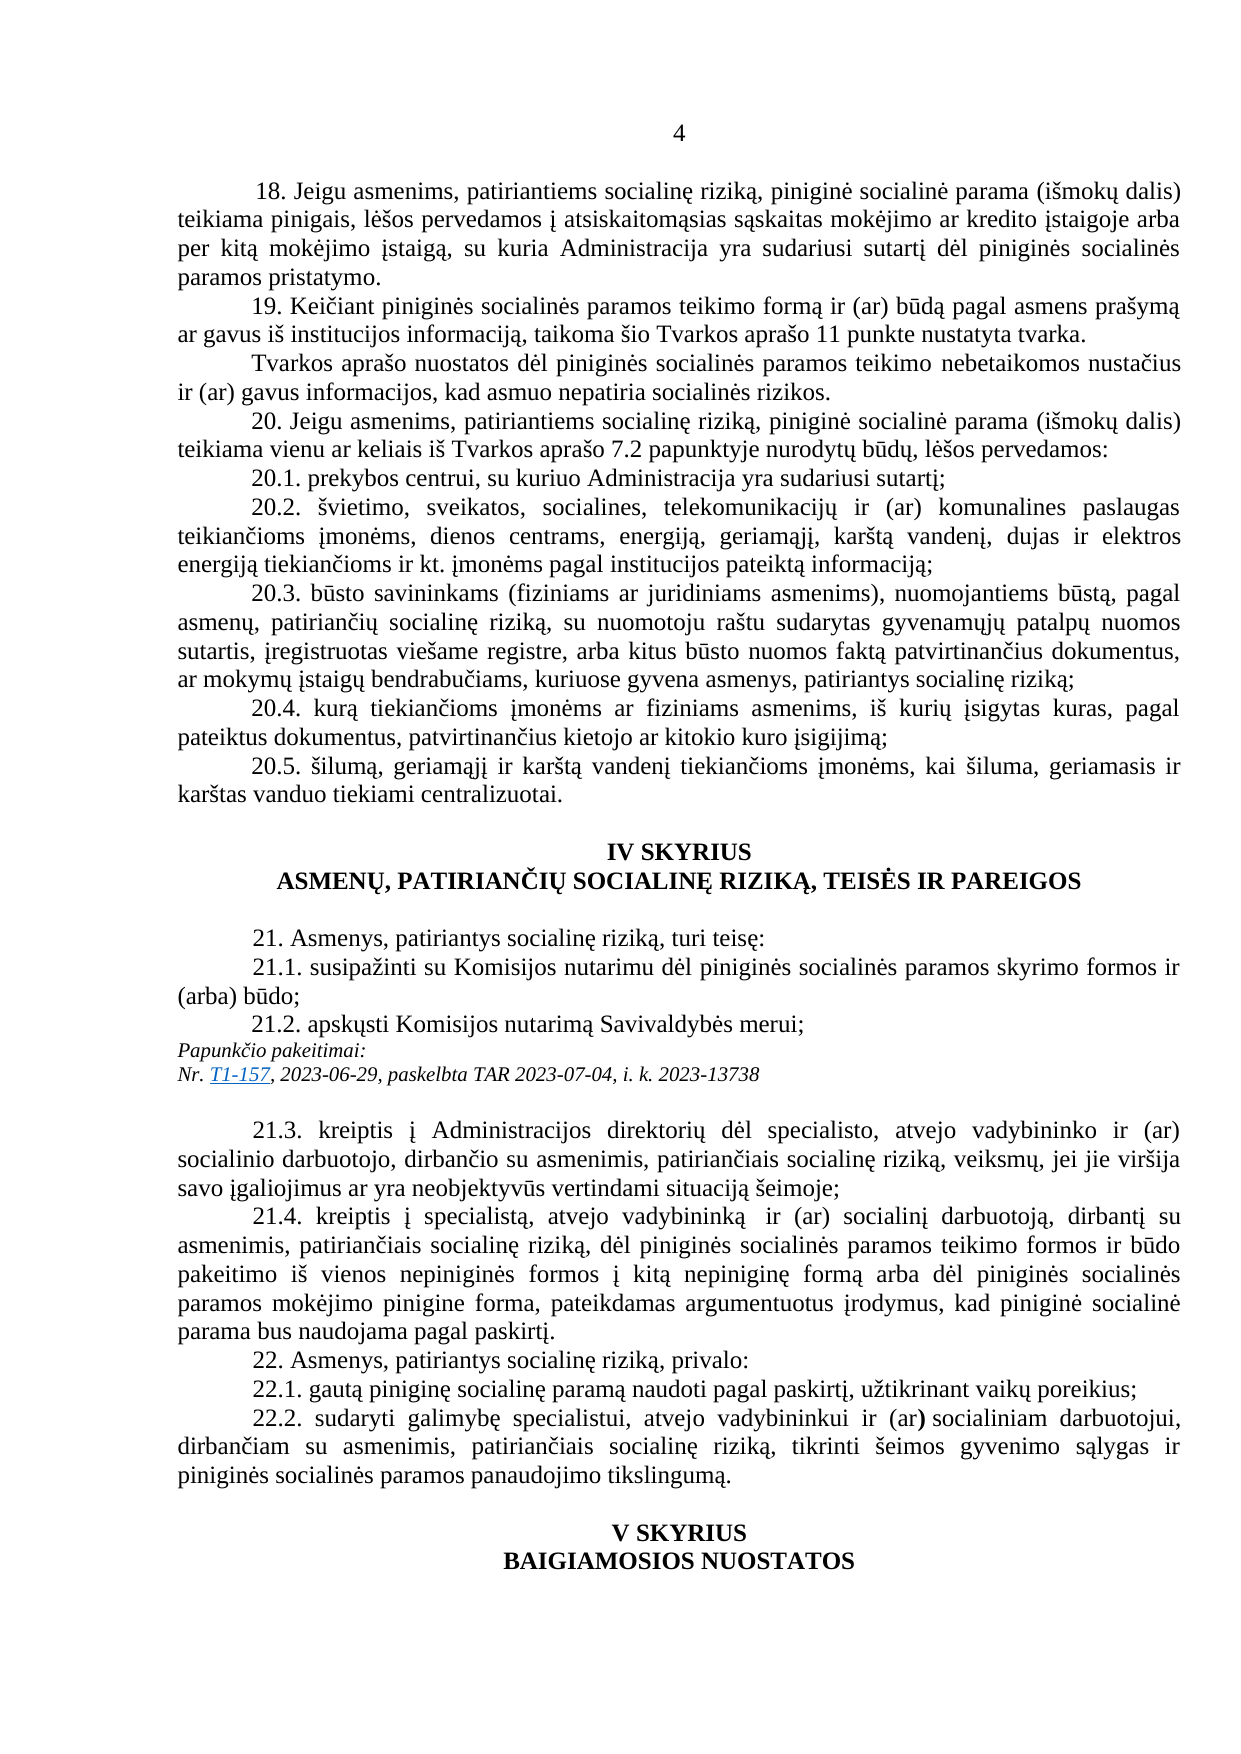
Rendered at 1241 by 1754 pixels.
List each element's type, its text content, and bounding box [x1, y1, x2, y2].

text Papunkčio pakeitimai: [177, 1038, 1181, 1062]
text 21.1. susipažinti su Komisijos nutarimu dėl piniginės socialinės paramos skyrimo formos ir (arba) būdo; [177, 952, 1181, 1009]
text 20.5. šilumą, geriamąjį ir karštą vandenį tiekiančioms įmonėms, kai šiluma, geriamasis ir karštas vanduo tiekiami centralizuotai. [177, 751, 1181, 808]
text 19. Keičiant piniginės socialinės paramos teikimo formą ir (ar) būdą pagal asmens prašymą ar gavus iš institucijos informaciją, taikoma šio Tvarkos aprašo 11 punkte nustatyta tvarka. [177, 291, 1181, 348]
text Tvarkos aprašo nuostatos dėl piniginės socialinės paramos teikimo nebetaikomos nustačius ir (ar) gavus informacijos, kad asmuo nepatiria socialinės rizikos. [177, 348, 1181, 406]
text 21.3. kreiptis į Administracijos direktorių dėl specialisto, atvejo vadybininko ir (ar) socialinio darbuotojo, dirbančio su asmenimis, patiriančiais socialinę riziką, veiksmų, jei jie viršija savo įgaliojimus ar yra neobjektyvūs vertindami situaciją šeimoje; [177, 1115, 1181, 1201]
text 21.2. apskųsti Komisijos nutarimą Savivaldybės merui; [251, 1009, 1181, 1038]
text 22.2. sudaryti galimybę specialistui, atvejo vadybininkui ir (ar) socialiniam darbuotojui, dirbančiam su asmenimis, patiriančiais socialinę riziką, tikrinti šeimos gyvenimo sąlygas ir piniginės socialinės paramos panaudojimo tikslingumą. [177, 1403, 1181, 1489]
text 20.3. būsto savininkams (fiziniams ar juridiniams asmenims), nuomojantiems būstą, pagal asmenų, patiriančių socialinę riziką, su nuomotoju raštu sudarytas gyvenamųjų patalpų nuomos sutartis, įregistruotas viešame registre, arba kitus būsto nuomos faktą patvirtinančius dokumentus, ar mokymų įstaigų bendrabučiams, kuriuose gyvena asmenys, patiriantys socialinę riziką; [177, 578, 1181, 693]
text V SKYRIUS [177, 1518, 1181, 1546]
text 21.4. kreiptis į specialistą, atvejo vadybininką ir (ar) socialinį darbuotoją, dirbantį su asmenimis, patiriančiais socialinę riziką, dėl piniginės socialinės paramos teikimo formos ir būdo pakeitimo iš vienos nepiniginės formos į kitą nepiniginę formą arba dėl piniginės socialinės paramos mokėjimo pinigine forma, pateikdamas argumentuotus įrodymus, kad piniginė socialinė parama bus naudojama pagal paskirtį. [177, 1201, 1181, 1345]
text ASMENŲ, PATIRIANČIŲ SOCIALINĘ RIZIKĄ, TEISĖS IR PAREIGOS [177, 866, 1181, 894]
text 20.4. kurą tiekiančioms įmonėms ar fiziniams asmenims, iš kurių įsigytas kuras, pagal pateiktus dokumentus, patvirtinančius kietojo ar kitokio kuro įsigijimą; [177, 693, 1181, 751]
text 20. Jeigu asmenims, patiriantiems socialinę riziką, piniginė socialinė parama (išmokų dalis) teikiama vienu ar keliais iš Tvarkos aprašo 7.2 papunktyje nurodytų būdų, lėšos pervedamos: [177, 406, 1181, 463]
text 21. Asmenys, patiriantys socialinę riziką, turi teisę: [177, 923, 1181, 952]
text 22. Asmenys, patiriantys socialinę riziką, privalo: [177, 1345, 1181, 1374]
text 18. Jeigu asmenims, patiriantiems socialinę riziką, piniginė socialinė parama (išmokų dalis) teikiama pinigais, lėšos pervedamos į atsiskaitomąsias sąskaitas mokėjimo ar kredito įstaigoje arba per kitą mokėjimo įstaigą, su kuria Administracija yra sudariusi sutartį dėl piniginės socialinės paramos pristatymo. [177, 176, 1181, 291]
text BAIGIAMOSIOS NUOSTATOS [177, 1546, 1181, 1575]
text 20.2. švietimo, sveikatos, socialines, telekomunikacijų ir (ar) komunalines paslaugas teikiančioms įmonėms, dienos centrams, energiją, geriamąjį, karštą vandenį, dujas ir elektros energiją tiekiančioms ir kt. įmonėms pagal institucijos pateiktą informaciją; [177, 492, 1181, 578]
text Nr. T1-157, 2023-06-29, paskelbta TAR 2023-07-04, i. k. 2023-13738 [177, 1062, 1181, 1086]
text 20.1. prekybos centrui, su kuriuo Administracija yra sudariusi sutartį; [177, 463, 1181, 492]
text IV SKYRIUS [177, 837, 1181, 866]
text 22.1. gautą piniginę socialinę paramą naudoti pagal paskirtį, užtikrinant vaikų poreikius; [177, 1374, 1181, 1403]
